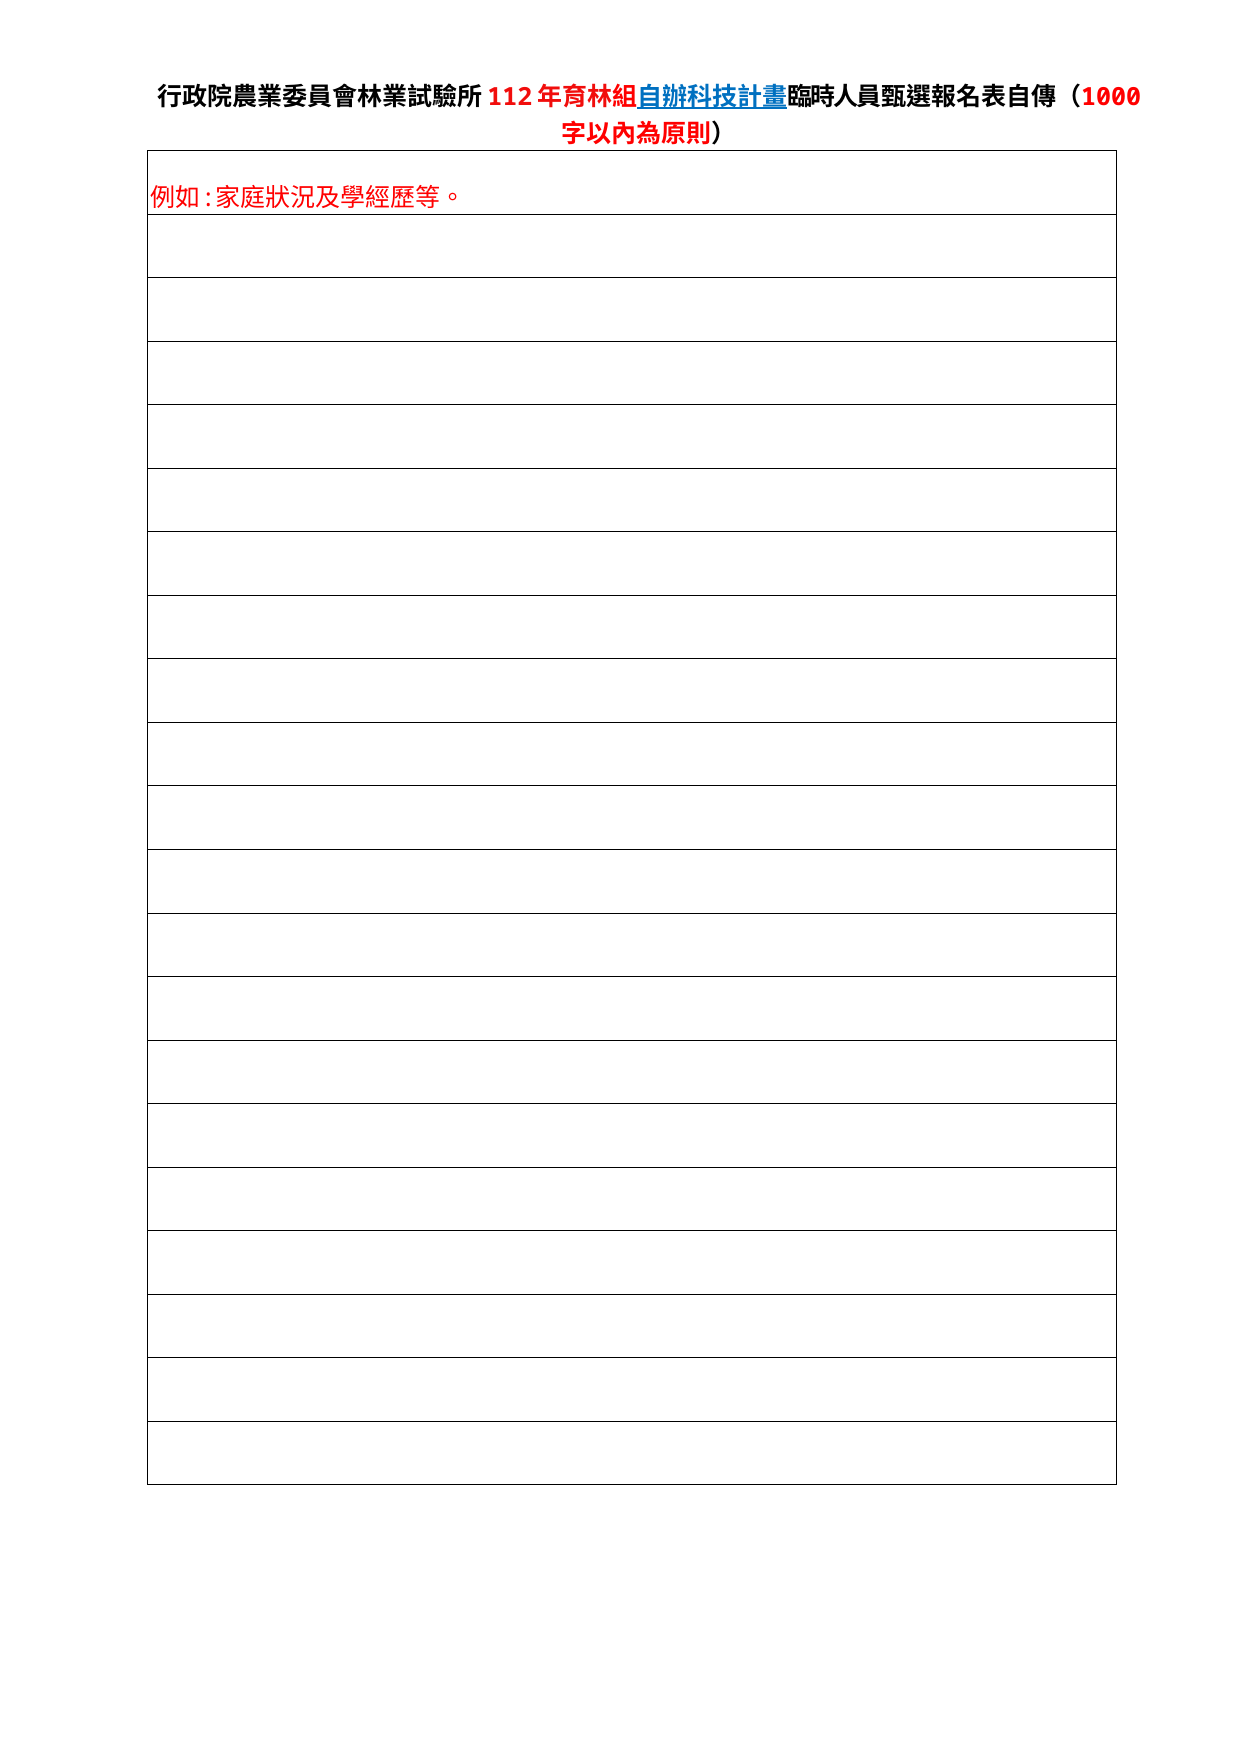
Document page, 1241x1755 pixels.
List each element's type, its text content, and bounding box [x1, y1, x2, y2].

table_cell [148, 850, 1116, 912]
table_cell [148, 1358, 1116, 1421]
table_cell [148, 342, 1116, 404]
table_cell [148, 1231, 1116, 1294]
table_cell [148, 723, 1116, 785]
table_cell [148, 215, 1116, 277]
table_cell [148, 1295, 1116, 1357]
table_cell [148, 1041, 1116, 1103]
table_cell [148, 1422, 1116, 1484]
table_cell [148, 977, 1116, 1039]
table_cell [148, 1104, 1116, 1167]
table_cell [148, 786, 1116, 849]
table_header 例如:家庭狀況及學經歷等。 [148, 151, 1116, 213]
table_cell [148, 405, 1116, 468]
table_cell [148, 914, 1116, 976]
table_cell [148, 659, 1116, 722]
text 行政院農業委員會林業試驗所112年育林組自辦科技計畫臨時人員甄選報名表自傳（1000字以內為原則） [148, 75, 1150, 150]
table_cell [148, 596, 1116, 658]
table_cell [148, 532, 1116, 595]
table_cell [148, 469, 1116, 531]
table_cell [148, 278, 1116, 341]
table_cell [148, 1168, 1116, 1230]
